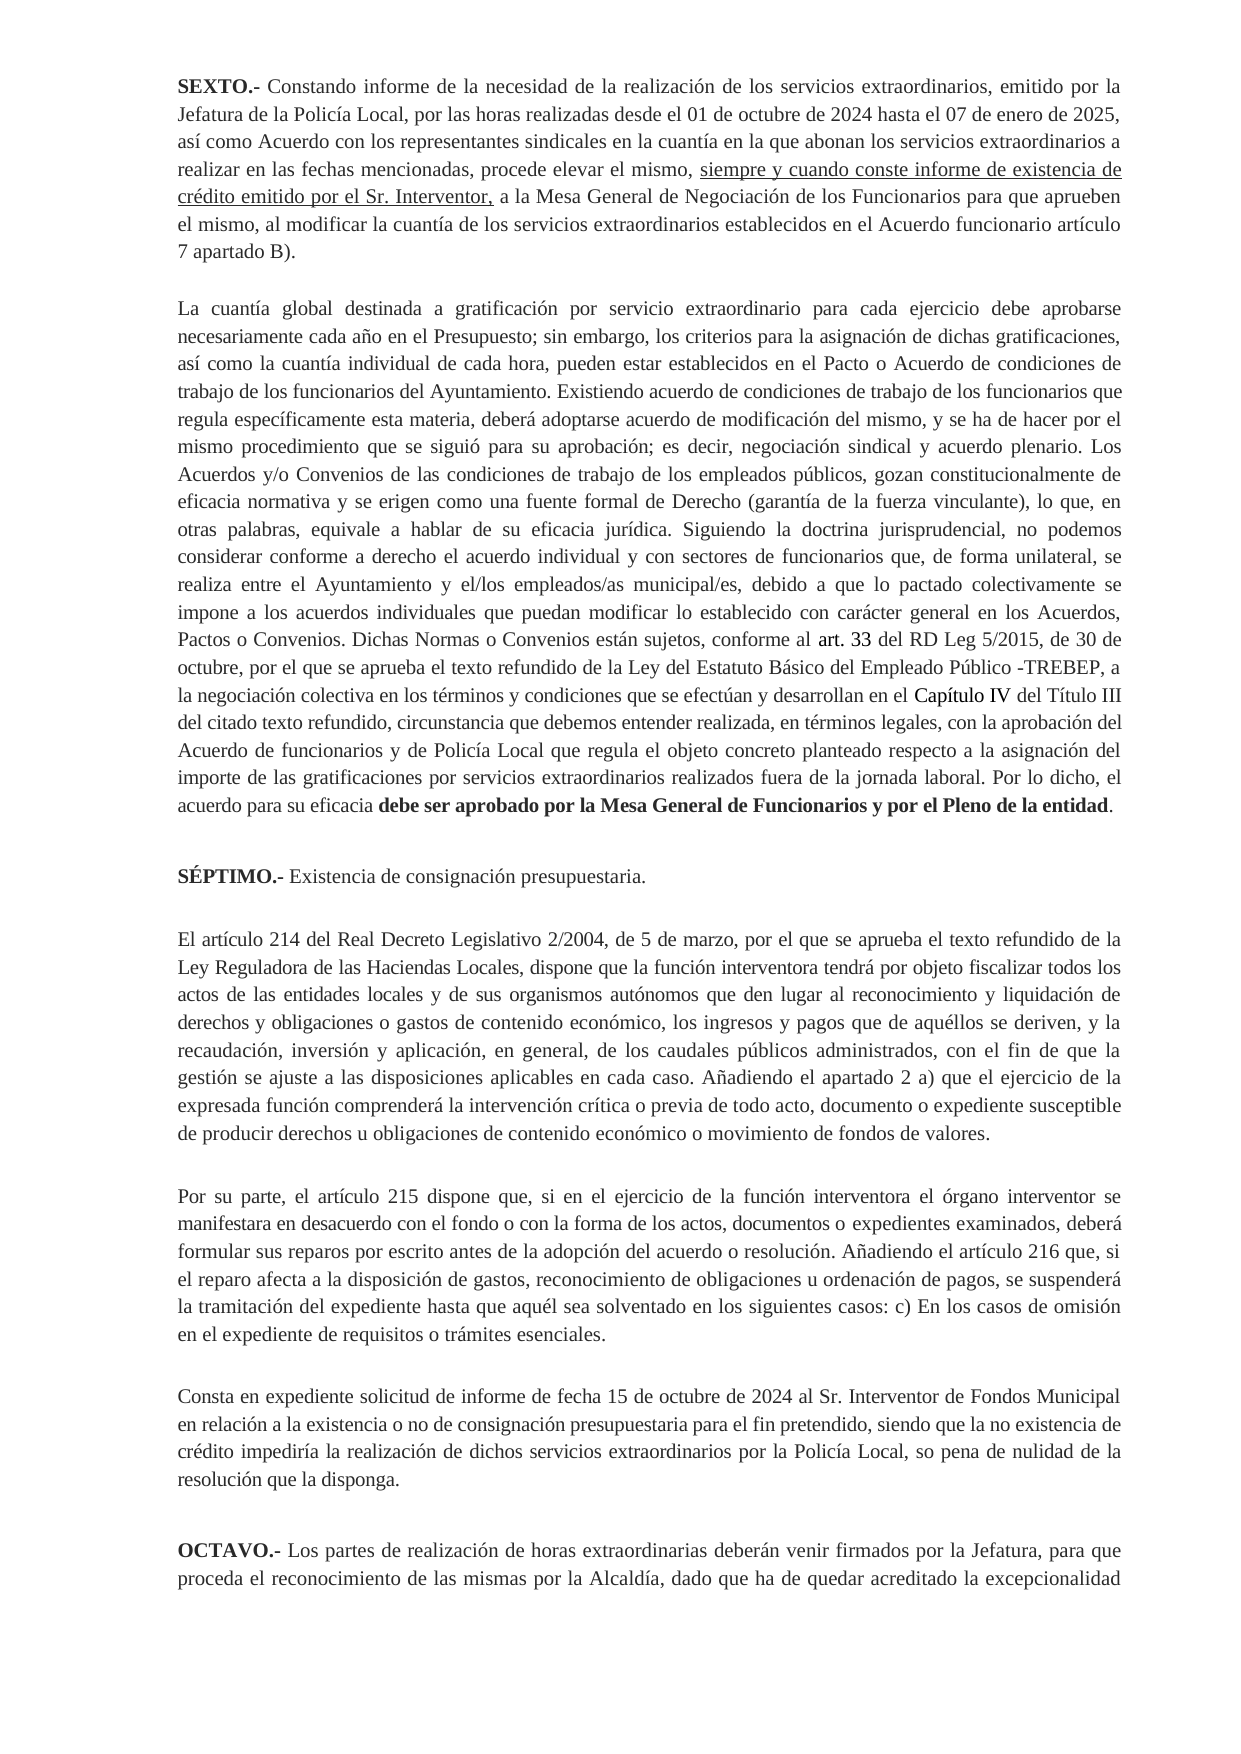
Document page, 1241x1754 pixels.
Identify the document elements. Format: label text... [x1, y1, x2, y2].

text La cuantía global destinada a gratificación por servicio extraordinario para cada ejercicio debe aprobarse necesariamente cada año en el Presupuesto; sin embargo, los criterios para la asignación de dichas gratificaciones, así como la cuantía individual de cada hora, pueden estar establecidos en el Pacto o Acuerdo de condiciones de trabajo de los funcionarios del Ayuntamiento. Existiendo acuerdo de condiciones de trabajo de los funcionarios que regula específicamente esta materia, deberá adoptarse acuerdo de modificación del mismo, y se ha de hacer por el mismo procedimiento que se siguió para su aprobación; es decir, negociación sindical y acuerdo plenario. Los Acuerdos y/o Convenios de las condiciones de trabajo de los empleados públicos, gozan constitucionalmente de eficacia normativa y se erigen como una fuente formal de Derecho (garantía de la fuerza vinculante), lo que, en otras palabras, equivale a hablar de su eficacia jurídica. Siguiendo la doctrina jurisprudencial, no podemos considerar conforme a derecho el acuerdo individual y con sectores de funcionarios que, de forma unilateral, se realiza entre el Ayuntamiento y el/los empleados/as municipal/es, debido a que lo pactado colectivamente se impone a los acuerdos individuales que puedan modificar lo establecido con carácter general en los Acuerdos, Pactos o Convenios. Dichas Normas o Convenios están sujetos, conforme al art. 33 del RD Leg 5/2015, de 30 de octubre, por el que se aprueba el texto refundido de la Ley del Estatuto Básico del Empleado Público -TREBEP, a la negociación colectiva en los términos y condiciones que se efectúan y desarrollan en el Capítulo IV del Título III del citado texto refundido, circunstancia que debemos entender realizada, en términos legales, con la aprobación del Acuerdo de funcionarios y de Policía Local que regula el objeto concreto planteado respecto a la asignación del importe de las gratificaciones por servicios extraordinarios realizados fuera de la jornada laboral. Por lo dicho, el acuerdo para su eficacia debe ser aprobado por la Mesa General de Funcionarios y por el Pleno de la entidad. [177, 296, 1122, 817]
text OCTAVO.- Los partes de realización de horas extraordinarias deberán venir firmados por la Jefatura, para que proceda el reconocimiento de las mismas por la Alcaldía, dado que ha de quedar acreditado la excepcionalidad [177, 1538, 1122, 1589]
text SÉPTIMO.- Existencia de consignación presupuestaria. [177, 864, 1122, 888]
text El artículo 214 del Real Decreto Legislativo 2/2004, de 5 de marzo, por el que se aprueba el texto refundido de la Ley Reguladora de las Haciendas Locales, dispone que la función interventora tendrá por objeto fiscalizar todos los actos de las entidades locales y de sus organismos autónomos que den lugar al reconocimiento y liquidación de derechos y obligaciones o gastos de contenido económico, los ingresos y pagos que de aquéllos se deriven, y la recaudación, inversión y aplicación, en general, de los caudales públicos administrados, con el fin de que la gestión se ajuste a las disposiciones aplicables en cada caso. Añadiendo el apartado 2 a) que el ejercicio de la expresada función comprenderá la intervención crítica o previa de todo acto, documento o expediente susceptible de producir derechos u obligaciones de contenido económico o movimiento de fondos de valores. [177, 927, 1122, 1144]
text Consta en expediente solicitud de informe de fecha 15 de octubre de 2024 al Sr. Interventor de Fondos Municipal en relación a la existencia o no de consignación presupuestaria para el fin pretendido, siendo que la no existencia de crédito impediría la realización de dichos servicios extraordinarios por la Policía Local, so pena de nulidad de la resolución que la disponga. [177, 1384, 1122, 1491]
text Por su parte, el artículo 215 dispone que, si en el ejercicio de la función interventora el órgano interventor se manifestara en desacuerdo con el fondo o con la forma de los actos, documentos o expedientes examinados, deberá formular sus reparos por escrito antes de la adopción del acuerdo o resolución. Añadiendo el artículo 216 que, si el reparo afecta a la disposición de gastos, reconocimiento de obligaciones u ordenación de pagos, se suspenderá la tramitación del expediente hasta que aquél sea solventado en los siguientes casos: c) En los casos de omisión en el expediente de requisitos o trámites esenciales. [177, 1184, 1122, 1346]
text SEXTO.- Constando informe de la necesidad de la realización de los servicios extraordinarios, emitido por la Jefatura de la Policía Local, por las horas realizadas desde el 01 de octubre de 2024 hasta el 07 de enero de 2025, así como Acuerdo con los representantes sindicales en la cuantía en la que abonan los servicios extraordinarios a realizar en las fechas mencionadas, procede elevar el mismo, siempre y cuando conste informe de existencia de crédito emitido por el Sr. Interventor, a la Mesa General de Negociación de los Funcionarios para que aprueben el mismo, al modificar la cuantía de los servicios extraordinarios establecidos en el Acuerdo funcionario artículo 7 apartado B). [177, 74, 1122, 263]
